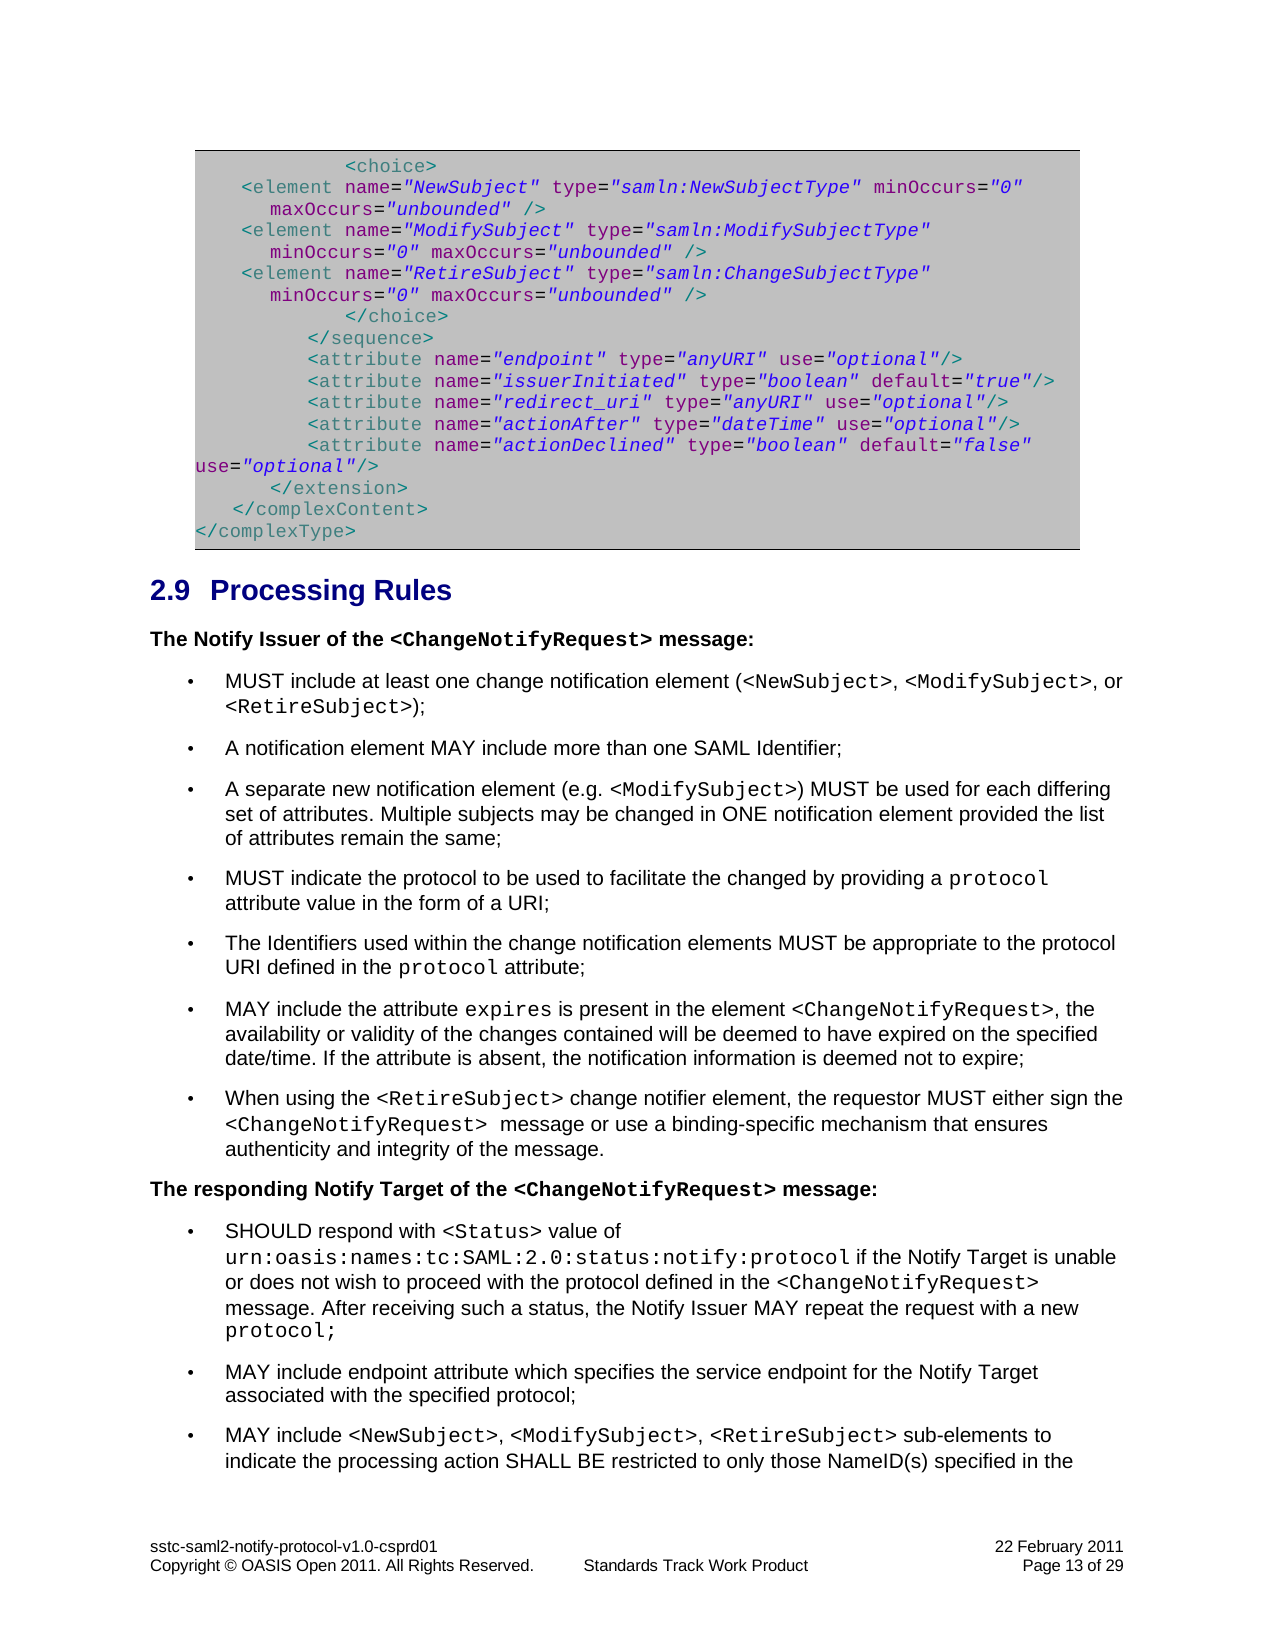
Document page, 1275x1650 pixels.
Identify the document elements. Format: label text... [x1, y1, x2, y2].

text <element name="RetireSubject" type="samln:ChangeSubjectType" [195, 257, 1080, 279]
text </complexContent> [195, 493, 1080, 515]
list A notification element MAY include more than one SAML Identifier; [187, 737, 1125, 760]
list MUST include at least one change notification element (<NewSubject>, <ModifySubject>, or <RetireSubject>); [187, 669, 1125, 720]
text </choice> [195, 300, 1080, 322]
subtitle Processing Rules [150, 574, 1125, 606]
text <attribute name="actionDeclined" type="boolean" default="false" use="optional"/> [195, 429, 1080, 472]
text minOccurs="0" maxOccurs="unbounded" /> [195, 279, 1080, 300]
text The responding Notify Target of the <ChangeNotifyRequest> message: [150, 1178, 1125, 1203]
text <attribute name="endpoint" type="anyURI" use="optional"/> [195, 343, 1080, 364]
text <element name="ModifySubject" type="samln:ModifySubjectType" [195, 214, 1080, 236]
list When using the <RetireSubject> change notifier element, the requestor MUST either sign the <ChangeNotifyRequest> message or use a binding-specific mechanism that ensures authenticity and integrity of the message. [187, 1087, 1125, 1161]
text </sequence> [195, 322, 1080, 343]
list MAY include <NewSubject>, <ModifySubject>, <RetireSubject> sub-elements to indicate the processing action SHALL BE restricted to only those NameID(s) specified in the [187, 1424, 1125, 1473]
text </extension> [195, 472, 1080, 493]
text <attribute name="actionAfter" type="dateTime" use="optional"/> [195, 407, 1080, 429]
list MAY include endpoint attribute which specifies the service endpoint for the Notify Target associated with the specified protocol; [187, 1360, 1125, 1407]
text <choice> [195, 151, 1080, 171]
text <element name="NewSubject" type="samln:NewSubjectType" minOccurs="0" [195, 171, 1080, 193]
list MUST indicate the protocol to be used to facilitate the changed by providing a protocol attribute value in the form of a URI; [187, 866, 1125, 915]
text <attribute name="redirect_uri" type="anyURI" use="optional"/> [195, 386, 1080, 407]
list The Identifiers used within the change notification elements MUST be appropriate to the protocol URI defined in the protocol attribute; [187, 932, 1125, 981]
text The Notify Issuer of the <ChangeNotifyRequest> message: [150, 627, 1125, 653]
list A separate new notification element (e.g. <ModifySubject>) MUST be used for each differing set of attributes. Multiple subjects may be changed in ONE notification element provided the list of attributes remain the same; [187, 777, 1125, 849]
list MAY include the attribute expires is present in the element <ChangeNotifyRequest>, the availability or validity of the changes contained will be deemed to have expired on the specified date/time. If the attribute is absent, the notification information is deemed not to expire; [187, 997, 1125, 1070]
text <attribute name="issuerInitiated" type="boolean" default="true"/> [195, 364, 1080, 386]
text maxOccurs="unbounded" /> [195, 193, 1080, 214]
text minOccurs="0" maxOccurs="unbounded" /> [195, 236, 1080, 257]
list SHOULD respond with <Status> value of urn:oasis:names:tc:SAML:2.0:status:notify:protocol if the Notify Target is unable or does not wish to proceed with the protocol defined in the <ChangeNotifyRequest> message. After receiving such a status, the Notify Issuer MAY repeat the request with a new protocol; [187, 1220, 1125, 1343]
text </complexType> [195, 515, 1080, 549]
